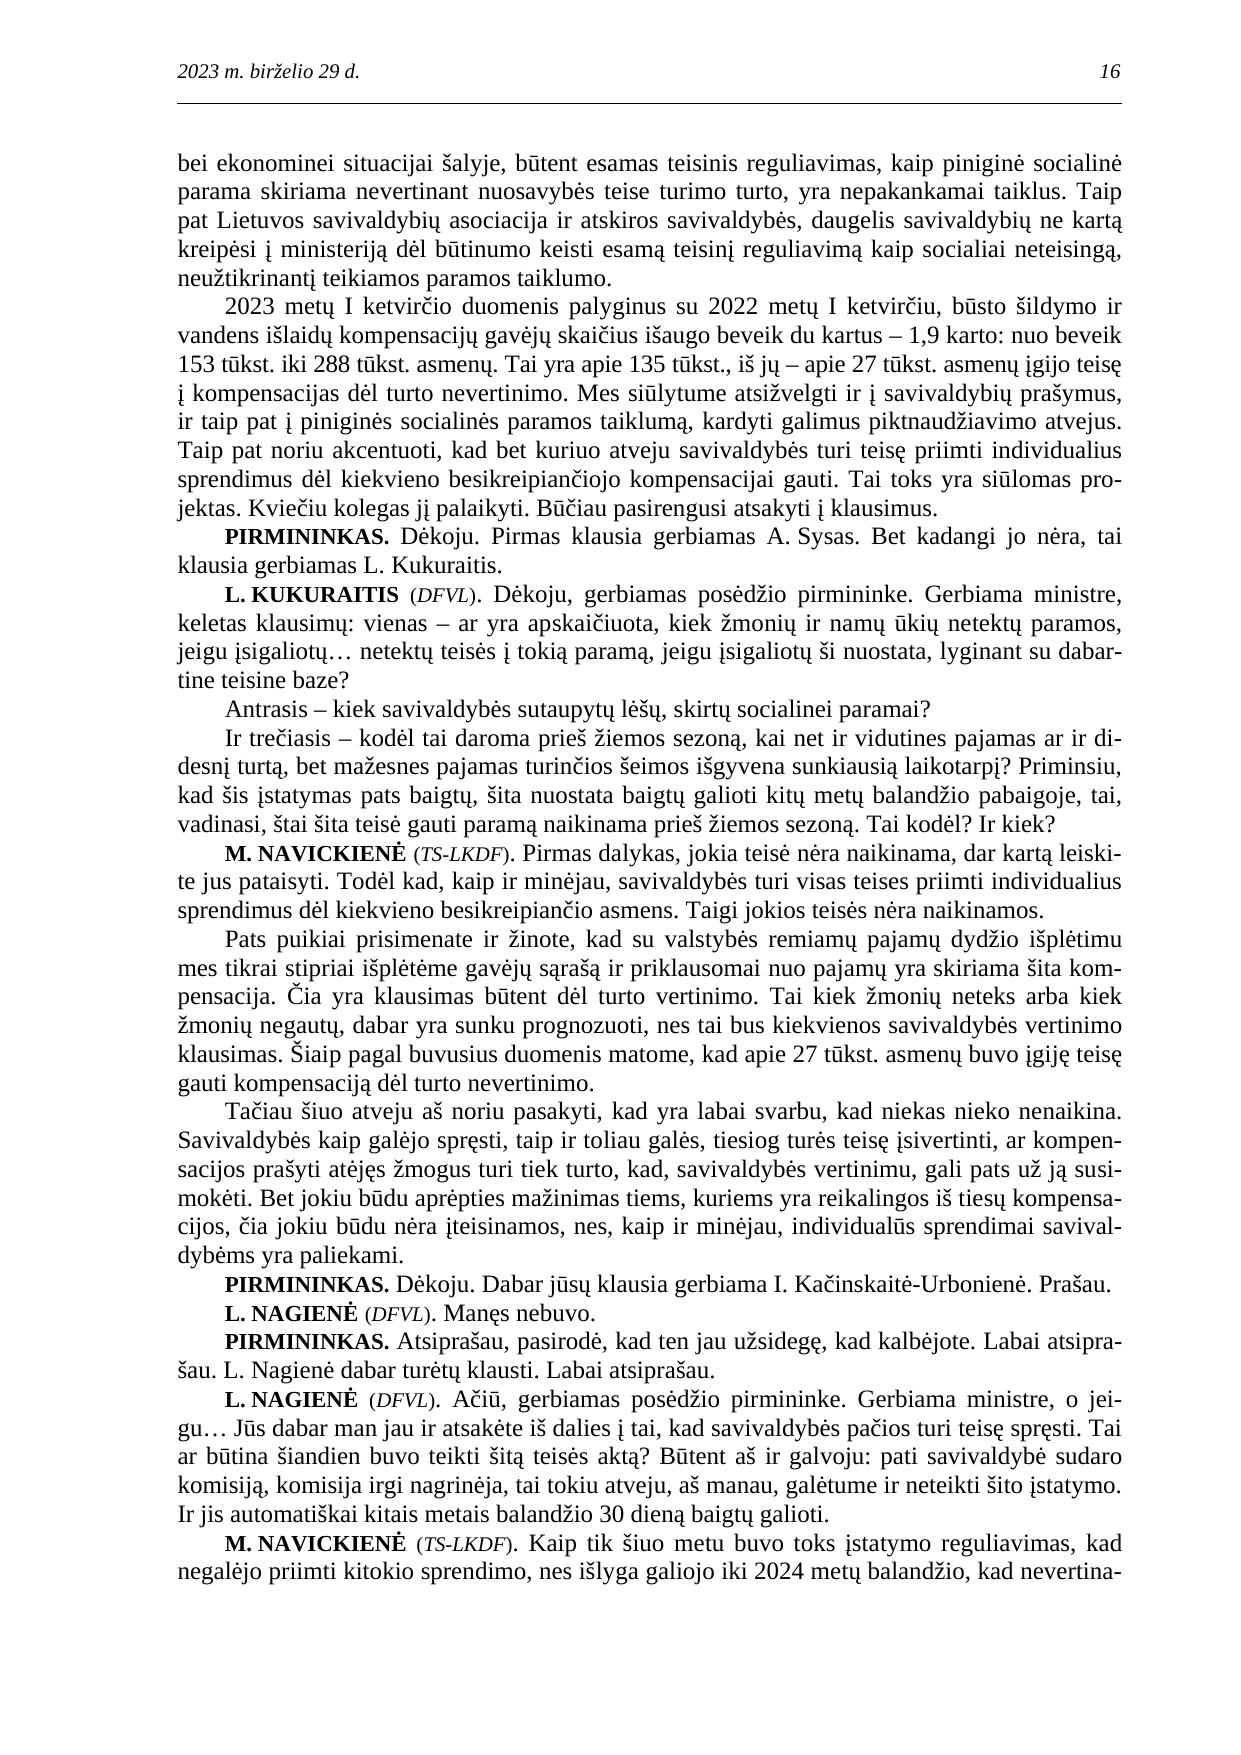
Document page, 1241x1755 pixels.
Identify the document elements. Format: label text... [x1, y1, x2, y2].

text L. NAGIENĖ (DFVL). Ačiū, ger­bia­mas po­sė­džio pir­mi­nin­ke. Ger­bia­ma mi­nist­re, o jei­gu… Jūs da­bar man jau ir at­sa­kė­te iš da­lies į tai, kad sa­vi­val­dy­bės pa­čios tu­ri tei­sę spręs­ti. Tai ar bū­ti­na šian­dien bu­vo teik­ti ši­tą tei­sės ak­tą? Bū­tent aš ir gal­vo­ju: pa­ti sa­vi­val­dy­bė su­da­ro ko­mi­si­ją, ko­mi­si­ja ir­gi nag­ri­nė­ja, tai to­kiu at­ve­ju, aš ma­nau, ga­lė­tu­me ir ne­teik­ti ši­to įsta­ty­mo. Ir jis au­to­ma­tiš­kai ki­tais me­tais ba­lan­džio 30 die­ną baig­tų ga­lio­ti. [177, 1384, 1122, 1528]
text M. NAVICKIENĖ (TS-LKDF). Pir­mas da­ly­kas, jo­kia tei­sė nė­ra nai­ki­na­ma, dar kar­tą leis­ki­te jus pa­tai­sy­ti. To­dėl kad, kaip ir mi­nė­jau, sa­vi­val­dy­bės tu­ri vi­sas tei­ses pri­im­ti in­di­vi­du­a­lius spren­di­mus dėl kiek­vie­no be­si­krei­pian­čio as­mens. Tai­gi jo­kios tei­sės nė­ra nai­ki­na­mos. [177, 838, 1122, 924]
text M. NAVICKIENĖ (TS-LKDF). Kaip tik šiuo me­tu bu­vo toks įsta­ty­mo re­gu­lia­vi­mas, kad ne­ga­lė­jo pri­im­ti ki­to­kio spren­di­mo, nes iš­ly­ga ga­lio­jo iki 2024 me­tų ba­lan­džio, kad ne­ver­ti­na­ [177, 1528, 1122, 1585]
text PIRMININKAS. Dė­ko­ju. Pir­mas klau­sia ger­bia­mas A. Sy­sas. Bet ka­dan­gi jo nė­ra, tai klau­sia ger­bia­mas L. Ku­ku­rai­tis. [177, 521, 1122, 579]
text 2023 me­tų I ket­vir­čio duo­me­ni­s pa­ly­gi­nus su 2022 me­tų I ket­vir­čiu, būs­to šil­dy­mo ir van­dens iš­lai­dų kom­pen­sa­ci­jų ga­vė­jų skai­čius iš­au­go be­veik du kar­tus – 1,9 kar­to: nuo be­veik 153 tūkst. iki 288 tūkst. as­me­nų. Tai yra apie 135 tūkst., iš jų – apie 27 tūks­t. as­me­nų įgi­jo tei­sę į kom­pen­sa­ci­jas dėl tur­to ne­ver­ti­ni­mo. Mes siū­ly­tu­me at­si­žvelg­ti ir į sa­vi­val­dy­bių pra­šy­mus, ir taip pat į pi­ni­gi­nės so­cia­li­nės pa­ra­mos taik­lu­mą, kar­dy­ti ga­li­mus pik­tnau­džia­vi­mo at­ve­jus. Taip pat no­riu ak­cen­tuo­ti, kad bet ku­riuo at­ve­ju sa­vi­val­dy­bės tu­ri tei­sę pri­im­ti in­di­vi­dua­lius spren­di­mus dėl kiek­vie­no be­si­krei­pian­čio­jo kom­pen­sa­ci­jai gau­ti. Tai toks yra siū­lo­mas pro­jek­tas. Kvie­čiu ko­le­gas jį pa­lai­ky­ti. Bū­čiau pa­si­ren­gu­si at­sa­ky­ti į klau­si­mus. [177, 291, 1122, 521]
text Ant­ra­sis – kiek sa­vi­val­dy­bės su­tau­py­tų lė­šų, skir­tų so­cia­li­nei pa­ra­mai? [177, 694, 1122, 723]
text L. KUKURAITIS (DFVL). Dė­ko­ju, ger­bia­mas po­sė­džio pir­mi­nin­ke. Ger­bia­ma mi­nist­re, ke­le­tas klau­si­mų: vie­nas – ar yra ap­skai­čiuo­ta, kiek žmo­nių ir na­mų ūkių ne­tek­tų pa­ra­mos, jei­gu įsi­ga­lio­tų… ne­tek­tų tei­sės į to­kią pa­ra­mą, jei­gu įsi­ga­lio­tų ši nuo­sta­ta, ly­gi­nant su da­bar­ti­ne tei­si­ne ba­ze? [177, 579, 1122, 694]
text PIRMININKAS. Dė­ko­ju. Da­bar jū­sų klau­sia ger­bia­ma I. Ka­čins­kai­tė-Ur­bo­nie­nė. Pra­šau. [177, 1269, 1122, 1298]
text Ta­čiau šiuo at­ve­ju aš no­riu pa­sa­ky­ti, kad yra la­bai svar­bu, kad nie­kas nie­ko ne­nai­ki­na. Sa­vi­val­dy­bės kaip ga­lė­jo spręs­ti, taip ir to­liau ga­lės, tie­siog tu­rės tei­sę įsi­ver­tin­ti, ar kom­pen­sa­ci­jos pra­šy­ti at­ėjęs žmo­gus tu­ri tiek tur­to, kad, sa­vi­val­dy­bės ver­ti­ni­mu, ga­li pats už ją su­si­mo­kė­ti. Bet jo­kiu bū­du ap­rėp­ties ma­ži­ni­mas tiems, ku­riems yra rei­ka­lin­gos iš tie­sų kom­pen­sa­ci­jos, čia jo­kiu bū­du nė­ra įtei­si­na­mos, nes, kaip ir mi­nė­jau, in­di­vi­du­a­lūs spren­di­mai sa­vi­val­dy­bėms yra pa­lie­ka­mi. [177, 1096, 1122, 1269]
text PIRMININKAS. At­si­pra­šau, pa­si­ro­dė, kad ten jau už­si­de­gę, kad kal­bė­jo­te. La­bai at­si­pra­šau. L. Na­gie­nė da­bar tu­rė­tų klaus­ti. La­bai at­si­pra­šau. [177, 1326, 1122, 1384]
text bei eko­no­mi­nei si­tu­a­ci­jai ša­ly­je, bū­tent esa­mas tei­si­nis re­gu­lia­vi­mas, kaip pi­ni­gi­nė so­cia­li­nė pa­ra­ma ski­ria­ma ne­ver­ti­nant nuo­sa­vy­bės tei­se tu­ri­mo tur­to, yra ne­pa­kan­ka­mai taik­lus. Taip pat Lie­tu­vos sa­vi­val­dy­bių aso­cia­ci­ja ir at­ski­ros sa­vi­val­dy­bės, dau­ge­lis sa­vi­val­dy­bių ne kar­tą krei­pė­si į mi­nis­te­ri­ją dėl bū­ti­nu­mo keis­ti esa­mą tei­si­nį re­gu­lia­vi­mą kaip so­cia­liai ne­tei­sin­gą, ne­už­tik­ri­nan­tį tei­kia­mos pa­ra­mos taik­lu­mo. [177, 148, 1122, 291]
text Pats pui­kiai pri­si­me­na­te ir ži­no­te, kad su vals­ty­bės re­mia­mų pa­ja­mų dy­džio iš­plė­ti­mu mes tik­rai stip­riai iš­plė­tė­me ga­vė­jų są­ra­šą ir pri­klau­so­mai nuo pa­ja­mų yra ski­ria­ma ši­ta kom­pen­sa­ci­ja. Čia yra klau­si­mas bū­tent dėl tur­to ver­ti­ni­mo. Tai kiek žmo­nių ne­teks ar­ba kiek žmo­nių ne­gau­tų, da­bar yra sun­ku prog­no­zuo­ti, nes tai bus kiek­vie­nos sa­vi­val­dy­bės ver­ti­ni­mo klau­si­mas. Šiaip pa­gal bu­vu­sius duo­me­nis ma­to­me, kad apie 27 tūkst. as­me­nų bu­vo įgi­ję tei­sę gau­ti kom­pen­sa­ci­ją dėl tur­to ne­ver­ti­ni­mo. [177, 924, 1122, 1096]
text Ir tre­čia­sis – ko­dėl tai da­ro­ma prieš žie­mos se­zo­ną, kai net ir vi­du­ti­nes pa­ja­mas ar ir di­des­nį tur­tą, bet ma­žes­nes pa­ja­mas tu­rin­čios šei­mos iš­gy­ve­na sun­kiau­sią lai­ko­tar­pį? Pri­min­siu, kad šis įsta­ty­mas pats baig­tų, ši­ta nuo­sta­ta baig­tų ga­lio­ti ki­tų me­tų ba­lan­džio pa­bai­go­je, tai, va­di­na­si, štai ši­ta tei­sė gau­ti pa­ra­mą nai­ki­na­ma prieš žie­mos se­zo­ną. Tai ko­dėl? Ir kiek? [177, 723, 1122, 838]
text L. NAGIENĖ (DFVL). Ma­nęs ne­bu­vo. [177, 1298, 1122, 1326]
